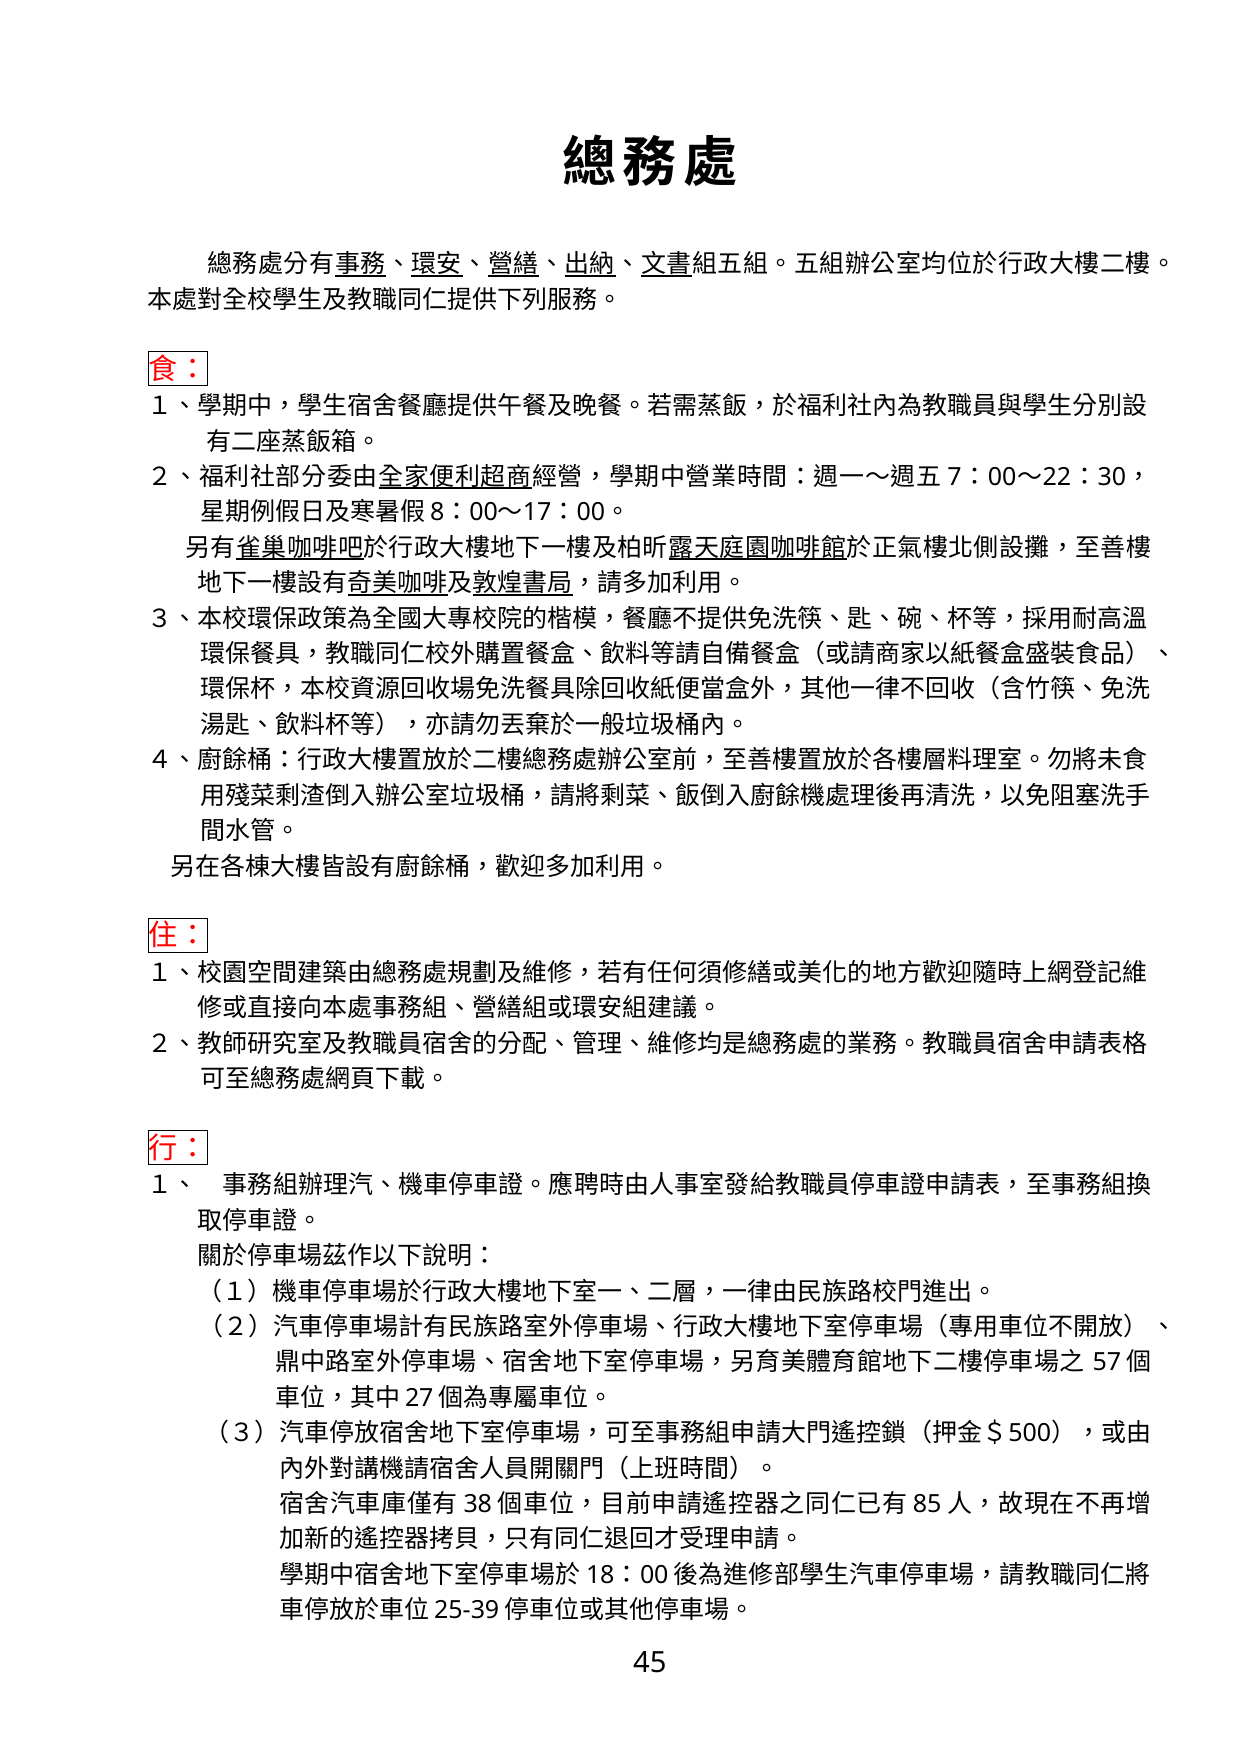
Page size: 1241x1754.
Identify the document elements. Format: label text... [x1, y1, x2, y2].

text 學期中宿舍地下室停車場於18：00後為進修部學生汽車停車場，請教職同仁將車停放於車位25-39停車位或其他停車場。 [279, 1555, 1152, 1626]
text ２、福利社部分委由全家便利超商經營，學期中營業時間：週一～週五7：00～22：30，星期例假日及寒暑假8：00～17：00。 [148, 457, 1152, 528]
list 事務組辦理汽、機車停車證。應聘時由人事室發給教職員停車證申請表，至事務組換取停車證。 [148, 1165, 1152, 1236]
text [208, 917, 1152, 953]
text 住： [149, 919, 207, 952]
text [208, 1130, 1152, 1165]
text 另在各棟大樓皆設有廚餘桶，歡迎多加利用。 [148, 847, 1152, 882]
text １、學期中，學生宿舍餐廳提供午餐及晚餐。若需蒸飯，於福利社內為教職員與學生分別設有二座蒸飯箱。 [148, 386, 1152, 457]
text 關於停車場茲作以下說明： [148, 1236, 1152, 1272]
text [208, 351, 1152, 386]
text ２、教師研究室及教職員宿舍的分配、管理、維修均是總務處的業務。教職員宿舍申請表格可至總務處網頁下載。 [148, 1024, 1152, 1094]
text １、校園空間建築由總務處規劃及維修，若有任何須修繕或美化的地方歡迎隨時上網登記維修或直接向本處事務組、營繕組或環安組建議。 [148, 953, 1152, 1024]
text ３、本校環保政策為全國大專校院的楷模，餐廳不提供免洗筷、匙、碗、杯等，採用耐高溫環保餐具，教職同仁校外購置餐盒、飲料等請自備餐盒（或請商家以紙餐盒盛裝食品）、環保杯，本校資源回收場免洗餐具除回收紙便當盒外，其他一律不回收（含竹筷、免洗湯匙、飲料杯等），亦請勿丟棄於一般垃圾桶內。 [148, 599, 1152, 740]
text 總務處分有事務、環安、營繕、出納、文書組五組。五組辦公室均位於行政大樓二樓。本處對全校學生及教職同仁提供下列服務。 [148, 244, 1152, 315]
text ４、廚餘桶：行政大樓置放於二樓總務處辦公室前，至善樓置放於各樓層料理室。勿將未食用殘菜剩渣倒入辦公室垃圾桶，請將剩菜、飯倒入廚餘機處理後再清洗，以免阻塞洗手間水管。 [148, 740, 1152, 847]
text 另有雀巢咖啡吧於行政大樓地下一樓及柏昕露天庭園咖啡館於正氣樓北側設攤，至善樓地下一樓設有奇美咖啡及敦煌書局，請多加利用。 [148, 528, 1152, 599]
text 宿舍汽車庫僅有38個車位，目前申請遙控器之同仁已有85人，故現在不再增加新的遙控器拷貝，只有同仁退回才受理申請。 [279, 1484, 1152, 1555]
text （３）汽車停放宿舍地下室停車場，可至事務組申請大門遙控鎖（押金＄500），或由內外對講機請宿舍人員開關門（上班時間）。 [204, 1413, 1152, 1484]
text 總務處 [148, 118, 1152, 197]
text 食： [149, 352, 207, 385]
text （２）汽車停車場計有民族路室外停車場、行政大樓地下室停車場（專用車位不開放）、鼎中路室外停車場、宿舍地下室停車場，另育美體育館地下二樓停車場之57個車位，其中27個為專屬車位。 [148, 1307, 1152, 1413]
text （１）機車停車場於行政大樓地下室一、二層，一律由民族路校門進出。 [148, 1272, 1152, 1307]
text 行： [149, 1131, 207, 1164]
